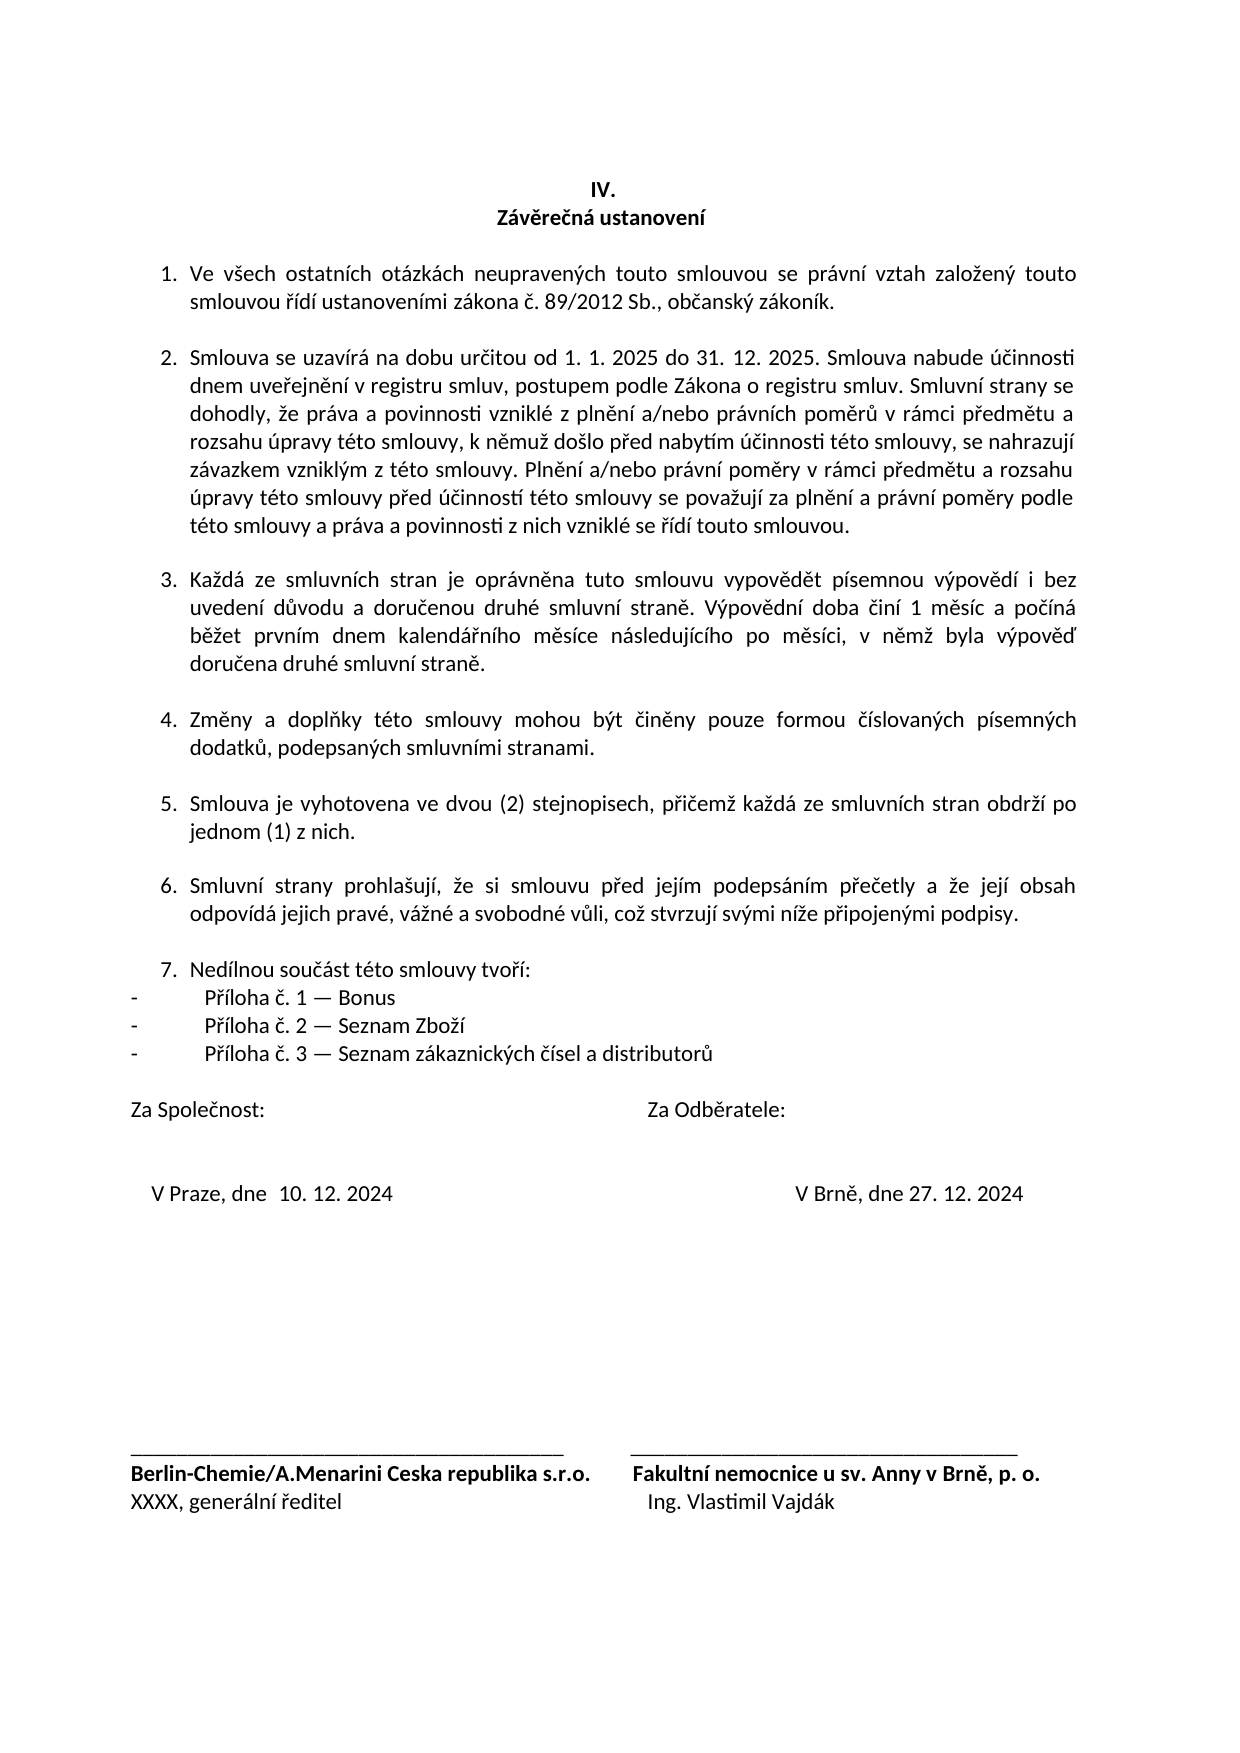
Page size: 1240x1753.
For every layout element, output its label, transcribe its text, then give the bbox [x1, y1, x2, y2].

text Závěrečná ustanovení [131, 203, 1077, 231]
text ______________________________________ __________________________________ [131, 1431, 1196, 1459]
list Ve všech ostatních otázkách neupravených touto smlouvou se právní vztah založený touto smlouvou řídí ustanoveními zákona č. 89/2012 Sb., občanský zákoník. [160, 259, 1078, 315]
list Příloha č. 1 — Bonus [131, 983, 1078, 1011]
list Příloha č. 2 — Seznam Zboží [131, 1011, 1078, 1039]
list Smluvní strany prohlašují, že si smlouvu před jejím podepsáním přečetly a že její obsah odpovídá jejich pravé, vážné a svobodné vůli, což stvrzují svými níže připojenými podpisy. [160, 871, 1078, 927]
list Smlouva se uzavírá na dobu určitou od 1. 1. 2025 do 31. 12. 2025. Smlouva nabude účinnosti dnem uveřejnění v registru smluv, postupem podle Zákona o registru smluv. Smluvní strany se dohodly, že práva a povinnosti vzniklé z plnění a/nebo právních poměrů v rámci předmětu a rozsahu úpravy této smlouvy, k němuž došlo před nabytím účinnosti této smlouvy, se nahrazují závazkem vzniklým z této smlouvy. Plnění a/nebo právní poměry v rámci předmětu a rozsahu úpravy této smlouvy před účinností této smlouvy se považují za plnění a právní poměry podle této smlouvy a práva a povinnosti z nich vzniklé se řídí touto smlouvou. [160, 343, 1075, 539]
text XXXX, generální ředitel Ing. Vlastimil Vajdák [131, 1487, 1196, 1515]
list Smlouva je vyhotovena ve dvou (2) stejnopisech, přičemž každá ze smluvních stran obdrží po jednom (1) z nich. [160, 789, 1078, 845]
text Berlin-Chemie/A.Menarini Ceska republika s.r.o. Fakultní nemocnice u sv. Anny v Brně, p. o. [131, 1459, 1196, 1487]
text IV. [131, 175, 1076, 203]
list Příloha č. 3 — Seznam zákaznických čísel a distributorů [131, 1039, 1078, 1067]
list Změny a doplňky této smlouvy mohou být činěny pouze formou číslovaných písemných dodatků, podepsaných smluvními stranami. [160, 705, 1078, 761]
list Nedílnou součást této smlouvy tvoří: [160, 955, 1078, 983]
text V Praze, dne 10. 12. 2024 V Brně, dne 27. 12. 2024 [131, 1179, 1134, 1207]
list Každá ze smluvních stran je oprávněna tuto smlouvu vypovědět písemnou výpovědí i bez uvedení důvodu a doručenou druhé smluvní straně. Výpovědní doba činí 1 měsíc a počíná běžet prvním dnem kalendářního měsíce následujícího po měsíci, v němž byla výpověď doručena druhé smluvní straně. [160, 565, 1078, 677]
text Za Společnost: Za Odběratele: [131, 1095, 1196, 1123]
